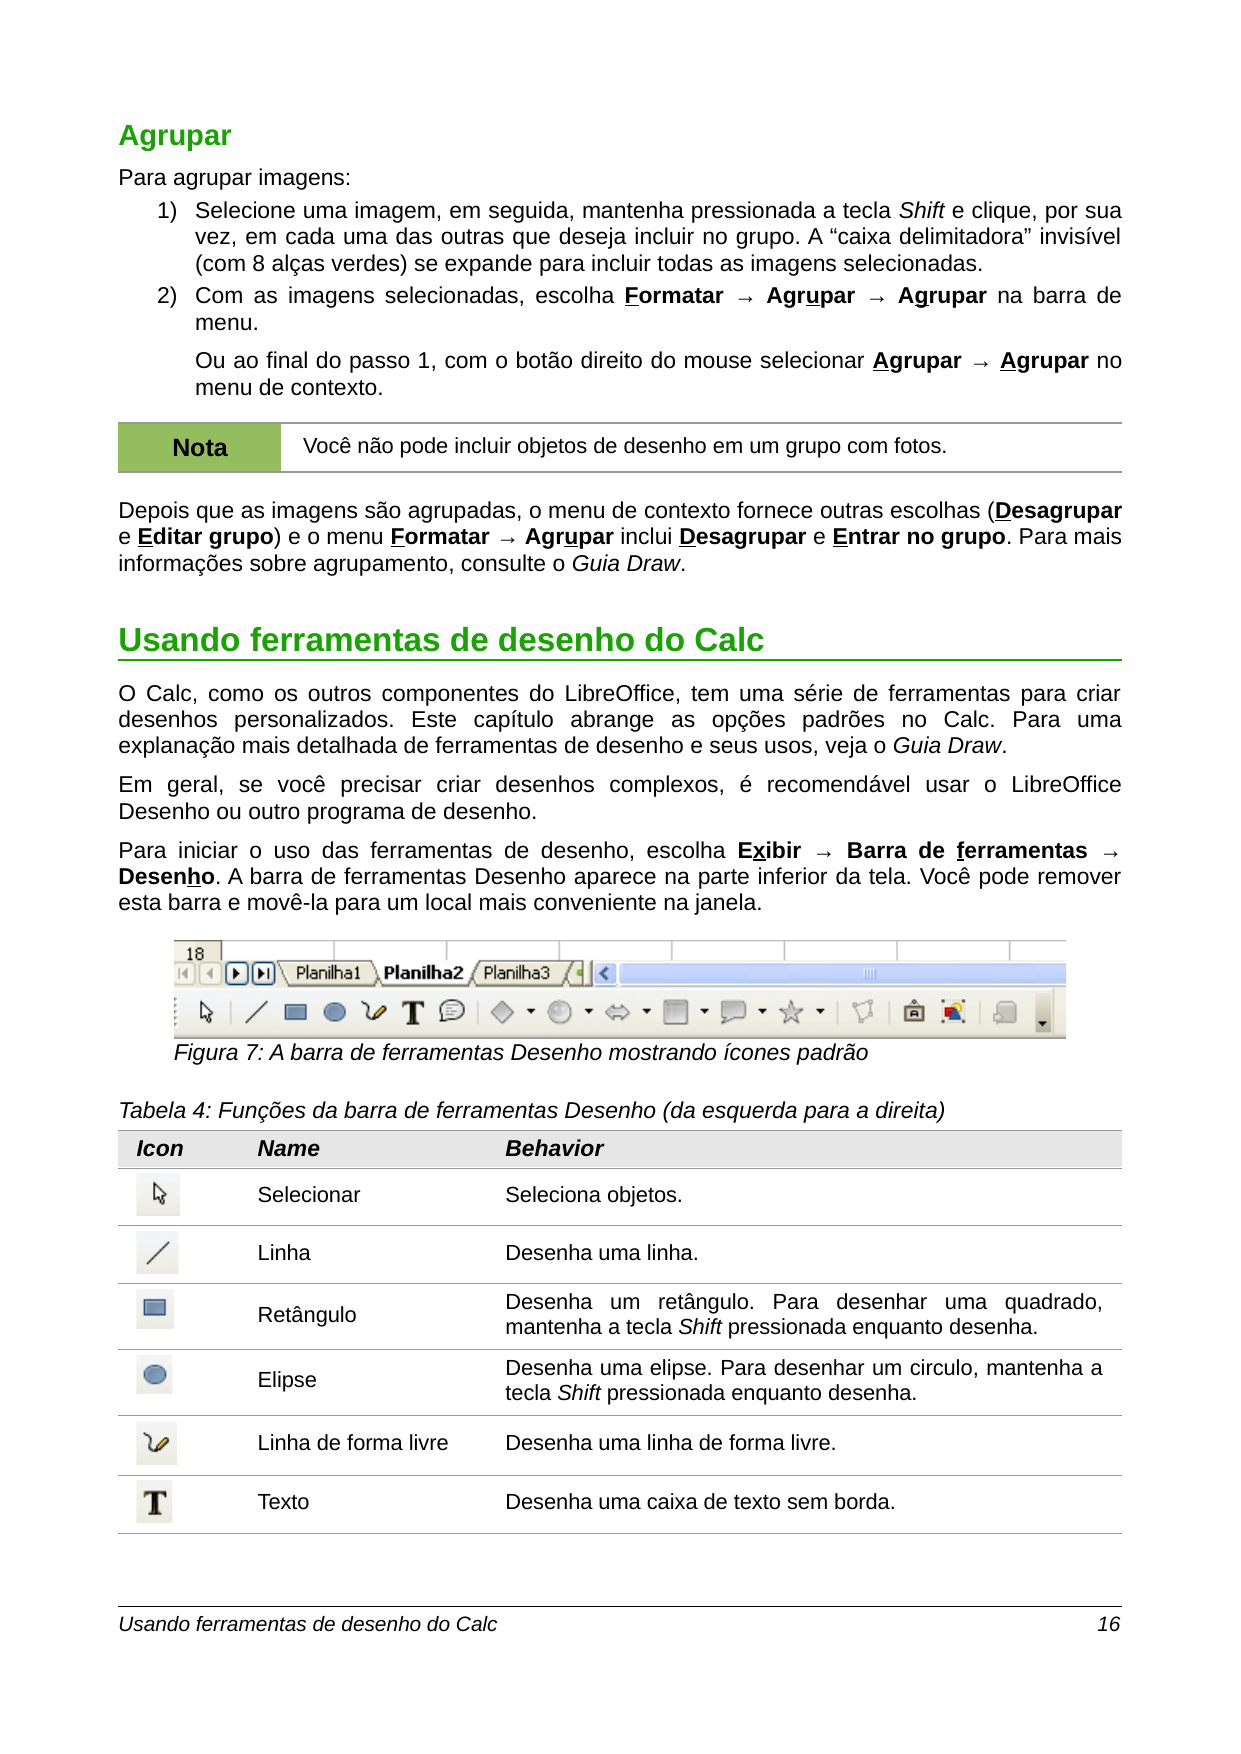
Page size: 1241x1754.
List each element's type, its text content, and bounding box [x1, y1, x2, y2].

table_cell [118, 1350, 239, 1415]
table_cell [118, 1169, 239, 1225]
table_cell Linha [239, 1226, 487, 1283]
picture [136, 1355, 173, 1394]
table_cell Desenha uma elipse. Para desenhar um circulo, mantenha a tecla Shift pressionada enquanto desenha. [487, 1350, 1122, 1415]
list Ou ao final do passo 1, com o botão direito do mouse selecionar Agrupar → Agrupar no menu de contexto. [195, 347, 1122, 400]
text Para iniciar o uso das ferramentas de desenho, escolha Exibir → Barra de ferramentas → Desenho. A barra de ferramentas Desenho aparece na parte inferior da tela. Você pode remover esta barra e movê-la para um local mais conveniente na janela. [118, 837, 1122, 916]
picture [136, 1289, 174, 1329]
table_header Name [239, 1131, 487, 1167]
list Para agrupar imagens: [118, 164, 1122, 190]
picture [136, 1480, 173, 1523]
table_cell Elipse [239, 1350, 487, 1415]
table_cell Desenha um retângulo. Para desenhar uma quadrado, mantenha a tecla Shift pressionada enquanto desenha. [487, 1284, 1122, 1349]
picture [136, 1173, 181, 1216]
list Com as imagens selecionadas, escolha Formatar → Agrupar → Agrupar na barra de menu. [177, 282, 1122, 335]
text Figura 7: A barra de ferramentas Desenho mostrando ícones padrão [173, 941, 1067, 1065]
table_cell Desenha uma linha. [487, 1226, 1122, 1283]
table_cell Texto [239, 1476, 487, 1532]
picture [174, 940, 1067, 1039]
table_cell Desenha uma caixa de texto sem borda. [487, 1476, 1122, 1532]
table_header Nota [118, 424, 281, 471]
table_cell [118, 1416, 239, 1474]
picture [136, 1421, 177, 1465]
table_cell [118, 1284, 239, 1349]
table_header Icon [118, 1131, 239, 1167]
picture [136, 1231, 179, 1274]
table_cell Retângulo [239, 1284, 487, 1349]
table_header Behavior [487, 1131, 1122, 1167]
table_cell Selecionar [239, 1169, 487, 1225]
list Selecione uma imagem, em seguida, mantenha pressionada a tecla Shift e clique, por sua vez, em cada uma das outras que deseja incluir no grupo. A “caixa delimitadora” invisível (com 8 alças verdes) se expande para incluir todas as imagens selecionadas. [177, 197, 1122, 276]
subtitle Agrupar [118, 118, 1122, 152]
table_cell Desenha uma linha de forma livre. [487, 1416, 1122, 1474]
table_cell [118, 1476, 239, 1532]
subtitle Usando ferramentas de desenho do Calc [118, 620, 1122, 659]
text Em geral, se você precisar criar desenhos complexos, é recomendável usar o LibreOffice Desenho ou outro programa de desenho. [118, 771, 1122, 824]
text Depois que as imagens são agrupadas, o menu de contexto fornece outras escolhas (Desagrupar e Editar grupo) e o menu Formatar → Agrupar inclui Desagrupar e Entrar no grupo. Para mais informações sobre agrupamento, consulte o Guia Draw. [118, 497, 1122, 576]
table_header Você não pode incluir objetos de desenho em um grupo com fotos. [281, 424, 1122, 471]
text O Calc, como os outros componentes do LibreOffice, tem uma série de ferramentas para criar desenhos personalizados. Este capítulo abrange as opções padrões no Calc. Para uma explanação mais detalhada de ferramentas de desenho e seus usos, veja o Guia Draw. [118, 680, 1122, 759]
table_cell Seleciona objetos. [487, 1169, 1122, 1225]
text Tabela 4: Funções da barra de ferramentas Desenho (da esquerda para a direita) [118, 1097, 1122, 1123]
table_cell Linha de forma livre [239, 1416, 487, 1474]
table_cell [118, 1226, 239, 1283]
